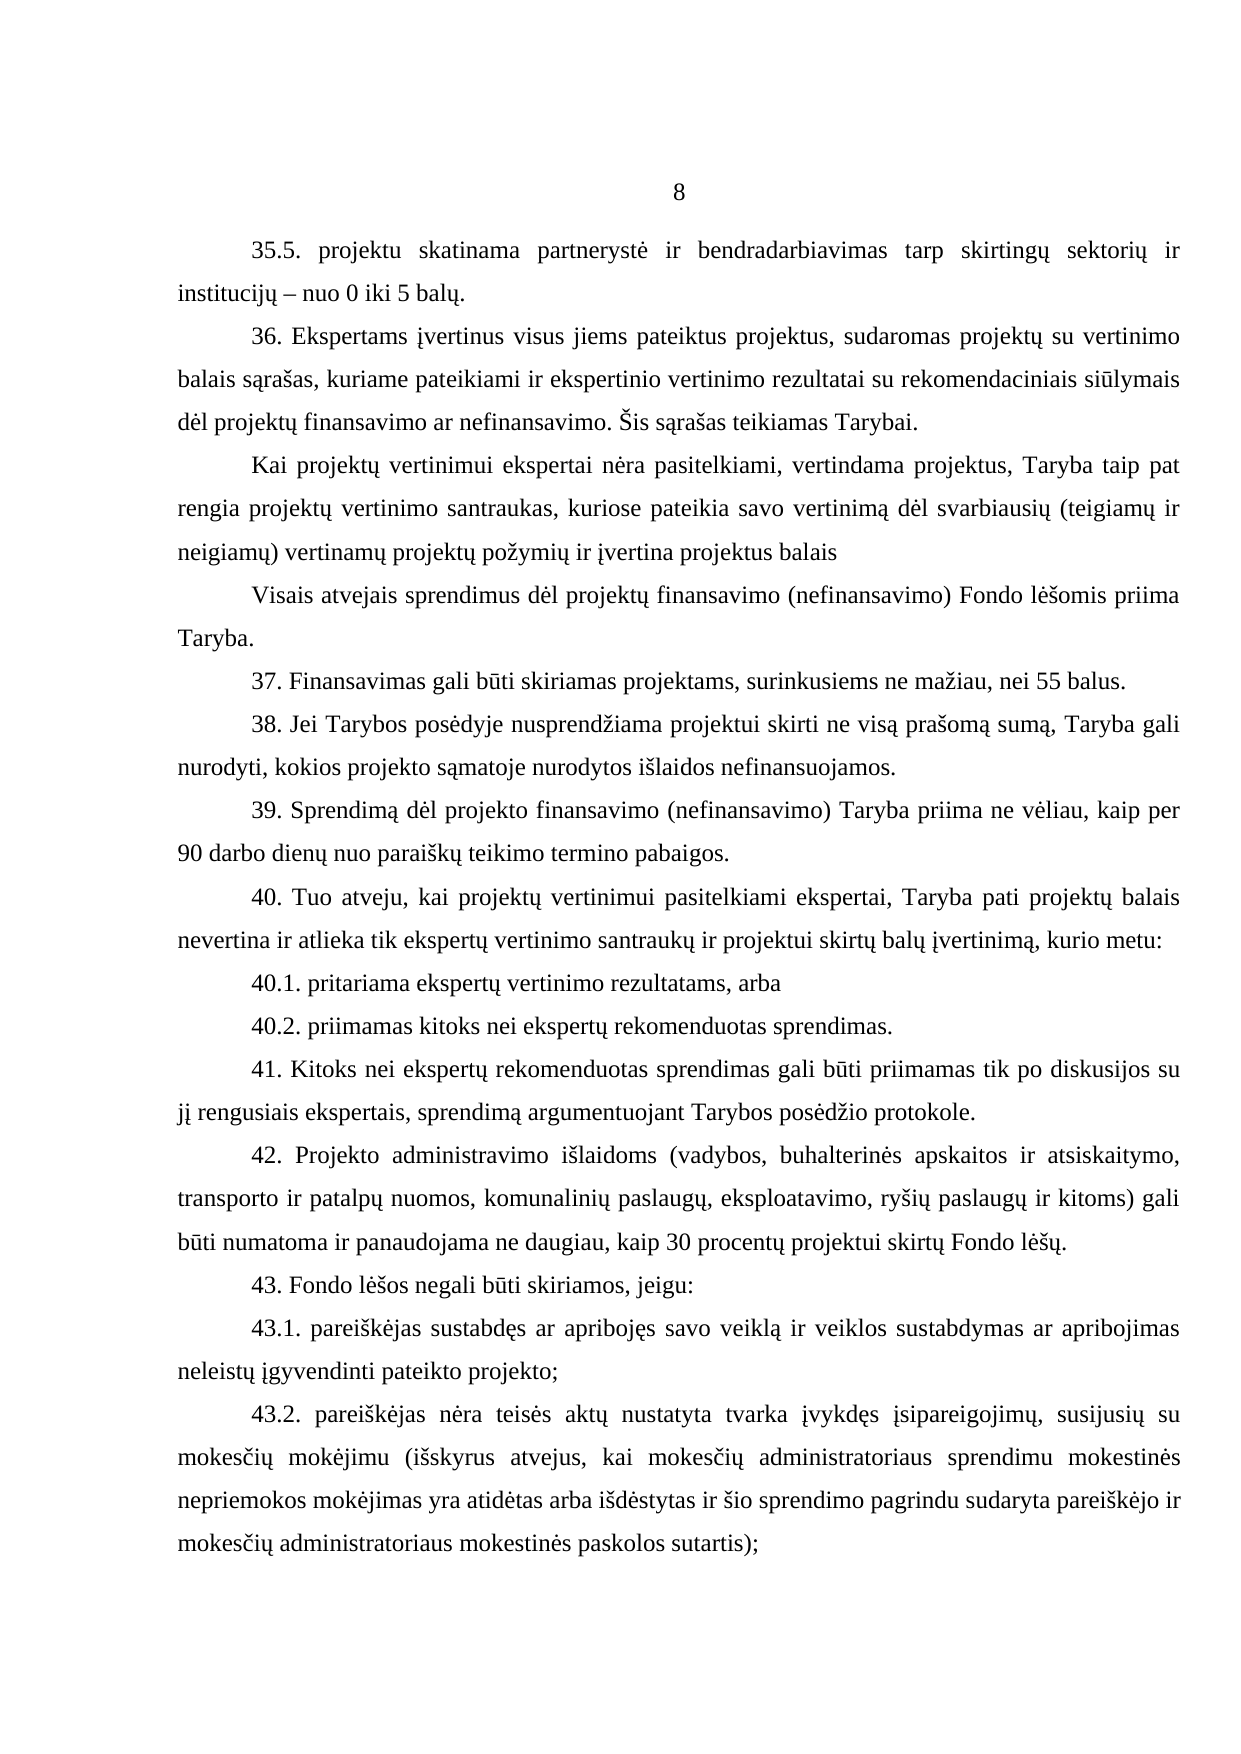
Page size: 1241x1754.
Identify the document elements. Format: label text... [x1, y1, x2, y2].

text Visais atvejais sprendimus dėl projektų finansavimo (nefinansavimo) Fondo lėšomis priima Taryba. [177, 580, 1181, 652]
text 40.2. priimamas kitoks nei ekspertų rekomenduotas sprendimas. [177, 1011, 1181, 1040]
text 41. Kitoks nei ekspertų rekomenduotas sprendimas gali būti priimamas tik po diskusijos su jį rengusiais ekspertais, sprendimą argumentuojant Tarybos posėdžio protokole. [177, 1054, 1181, 1126]
text 39. Sprendimą dėl projekto finansavimo (nefinansavimo) Taryba priima ne vėliau, kaip per 90 darbo dienų nuo paraiškų teikimo termino pabaigos. [177, 795, 1181, 867]
text 42. Projekto administravimo išlaidoms (vadybos, buhalterinės apskaitos ir atsiskaitymo, transporto ir patalpų nuomos, komunalinių paslaugų, eksploatavimo, ryšių paslaugų ir kitoms) gali būti numatoma ir panaudojama ne daugiau, kaip 30 procentų projektui skirtų Fondo lėšų. [177, 1140, 1181, 1255]
text 43. Fondo lėšos negali būti skiriamos, jeigu: [177, 1270, 1181, 1298]
text Kai projektų vertinimui ekspertai nėra pasitelkiami, vertindama projektus, Taryba taip pat rengia projektų vertinimo santraukas, kuriose pateikia savo vertinimą dėl svarbiausių (teigiamų ir neigiamų) vertinamų projektų požymių ir įvertina projektus balais [177, 450, 1181, 565]
text 40.1. pritariama ekspertų vertinimo rezultatams, arba [177, 968, 1181, 997]
text 43.2. pareiškėjas nėra teisės aktų nustatyta tvarka įvykdęs įsipareigojimų, susijusių su mokesčių mokėjimu (išskyrus atvejus, kai mokesčių administratoriaus sprendimu mokestinės nepriemokos mokėjimas yra atidėtas arba išdėstytas ir šio sprendimo pagrindu sudaryta pareiškėjo ir mokesčių administratoriaus mokestinės paskolos sutartis); [177, 1399, 1181, 1557]
text 43.1. pareiškėjas sustabdęs ar apribojęs savo veiklą ir veiklos sustabdymas ar apribojimas neleistų įgyvendinti pateikto projekto; [177, 1313, 1181, 1385]
text 40. Tuo atveju, kai projektų vertinimui pasitelkiami ekspertai, Taryba pati projektų balais nevertina ir atlieka tik ekspertų vertinimo santraukų ir projektui skirtų balų įvertinimą, kurio metu: [177, 882, 1181, 953]
text 37. Finansavimas gali būti skiriamas projektams, surinkusiems ne mažiau, nei 55 balus. [177, 666, 1181, 695]
text 38. Jei Tarybos posėdyje nusprendžiama projektui skirti ne visą prašomą sumą, Taryba gali nurodyti, kokios projekto sąmatoje nurodytos išlaidos nefinansuojamos. [177, 709, 1181, 781]
text 36. Ekspertams įvertinus visus jiems pateiktus projektus, sudaromas projektų su vertinimo balais sąrašas, kuriame pateikiami ir ekspertinio vertinimo rezultatai su rekomendaciniais siūlymais dėl projektų finansavimo ar nefinansavimo. Šis sąrašas teikiamas Tarybai. [177, 321, 1181, 436]
text 35.5. projektu skatinama partnerystė ir bendradarbiavimas tarp skirtingų sektorių ir institucijų – nuo 0 iki 5 balų. [177, 235, 1181, 307]
